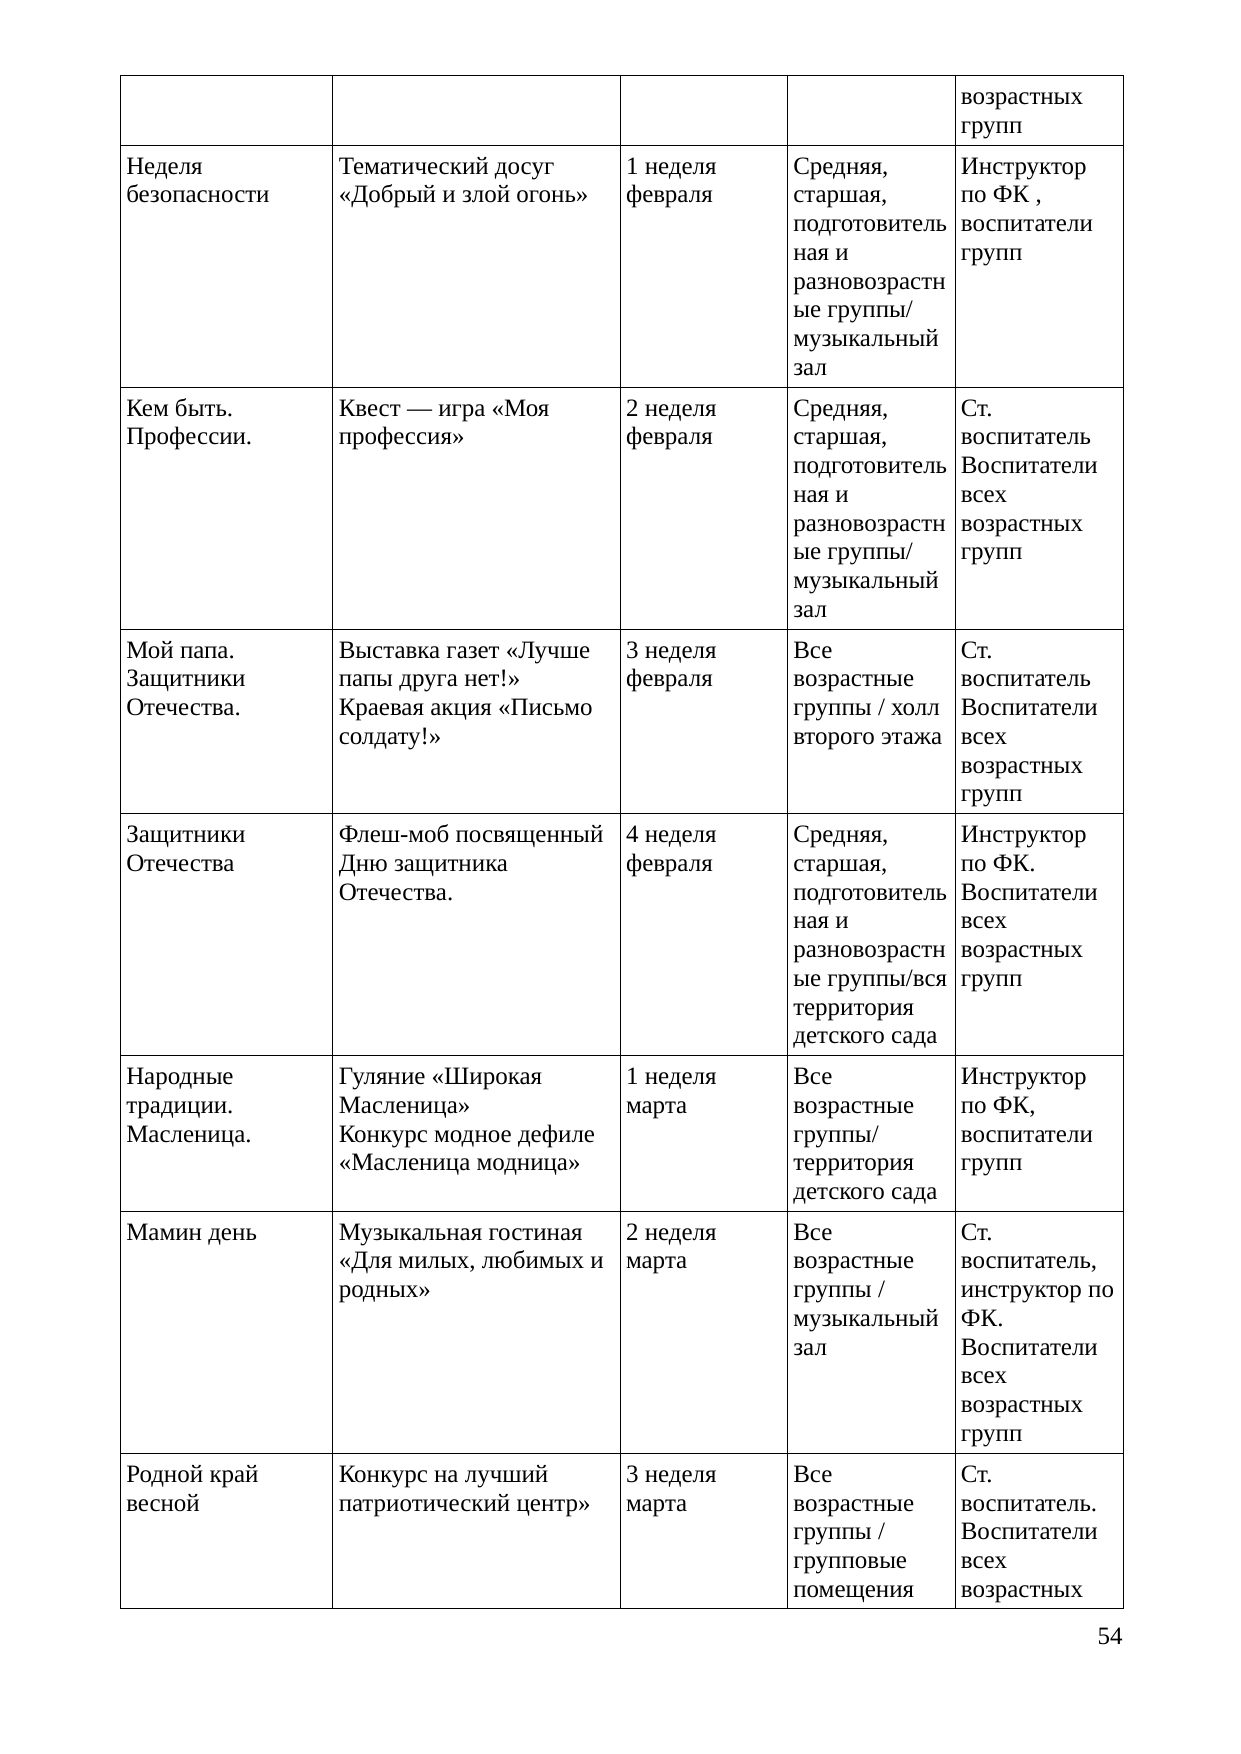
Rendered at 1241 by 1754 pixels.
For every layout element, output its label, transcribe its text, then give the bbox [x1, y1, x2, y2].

table_cell Родной край весной [121, 1454, 332, 1608]
table_cell Музыкальная гостиная «Для милых, любимых и родных» [333, 1212, 620, 1453]
table_cell 2 неделя марта [621, 1212, 787, 1453]
table_cell 4 неделя февраля [621, 814, 787, 1055]
table_cell 1 неделя марта [621, 1056, 787, 1211]
table_cell Флеш-моб посвященный Дню защитника Отечества. [333, 814, 620, 1055]
table_cell Конкурс на лучший патриотический центр» [333, 1454, 620, 1608]
table_cell [121, 76, 332, 144]
table_cell Инструктор по ФК. Воспитатели всех возрастных групп [956, 814, 1123, 1055]
table_cell 1 неделя февраля [621, 146, 787, 386]
table_cell Инструктор по ФК, воспитатели групп [956, 1056, 1123, 1211]
table_cell Народные традиции. Масленица. [121, 1056, 332, 1211]
table_cell Средняя, старшая, подготовительная и разновозрастные группы/ музыкальный зал [788, 388, 955, 628]
table_cell Средняя, старшая, подготовительная и разновозрастные группы/вся территория детского сада [788, 814, 955, 1055]
table_cell 3 неделя марта [621, 1454, 787, 1608]
table_cell Все возрастные группы / групповые помещения [788, 1454, 955, 1608]
table_cell Квест — игра «Моя профессия» [333, 388, 620, 628]
table_cell Ст. воспитатель Воспитатели всех возрастных групп [956, 388, 1123, 628]
table_cell Неделя безопасности [121, 146, 332, 386]
table_cell Инструктор по ФК , воспитатели групп [956, 146, 1123, 386]
table_cell Тематический досуг «Добрый и злой огонь» [333, 146, 620, 386]
table_cell Ст. воспитатель. Воспитатели всех возрастных [956, 1454, 1123, 1608]
table_cell Мамин день [121, 1212, 332, 1453]
table_cell [788, 76, 955, 144]
table_cell [621, 76, 787, 144]
table_cell [333, 76, 620, 144]
table_cell Мой папа. Защитники Отечества. [121, 630, 332, 813]
table_cell Ст. воспитатель, инструктор по ФК. Воспитатели всех возрастных групп [956, 1212, 1123, 1453]
table_cell Средняя, старшая, подготовительная и разновозрастные группы/ музыкальный зал [788, 146, 955, 386]
table_cell Все возрастные группы / музыкальный зал [788, 1212, 955, 1453]
table_cell Все возрастные группы/ территория детского сада [788, 1056, 955, 1211]
table_cell Гуляние «Широкая Масленица» Конкурс модное дефиле «Масленица модница» [333, 1056, 620, 1211]
table_cell 2 неделя февраля [621, 388, 787, 628]
table_cell Защитники Отечества [121, 814, 332, 1055]
table_cell Ст. воспитатель Воспитатели всех возрастных групп [956, 630, 1123, 813]
table_cell Все возрастные группы / холл второго этажа [788, 630, 955, 813]
table_cell 3 неделя февраля [621, 630, 787, 813]
table_cell Выставка газет «Лучше папы друга нет!» Краевая акция «Письмо солдату!» [333, 630, 620, 813]
table_cell Кем быть. Профессии. [121, 388, 332, 628]
table_cell возрастных групп [956, 76, 1123, 144]
